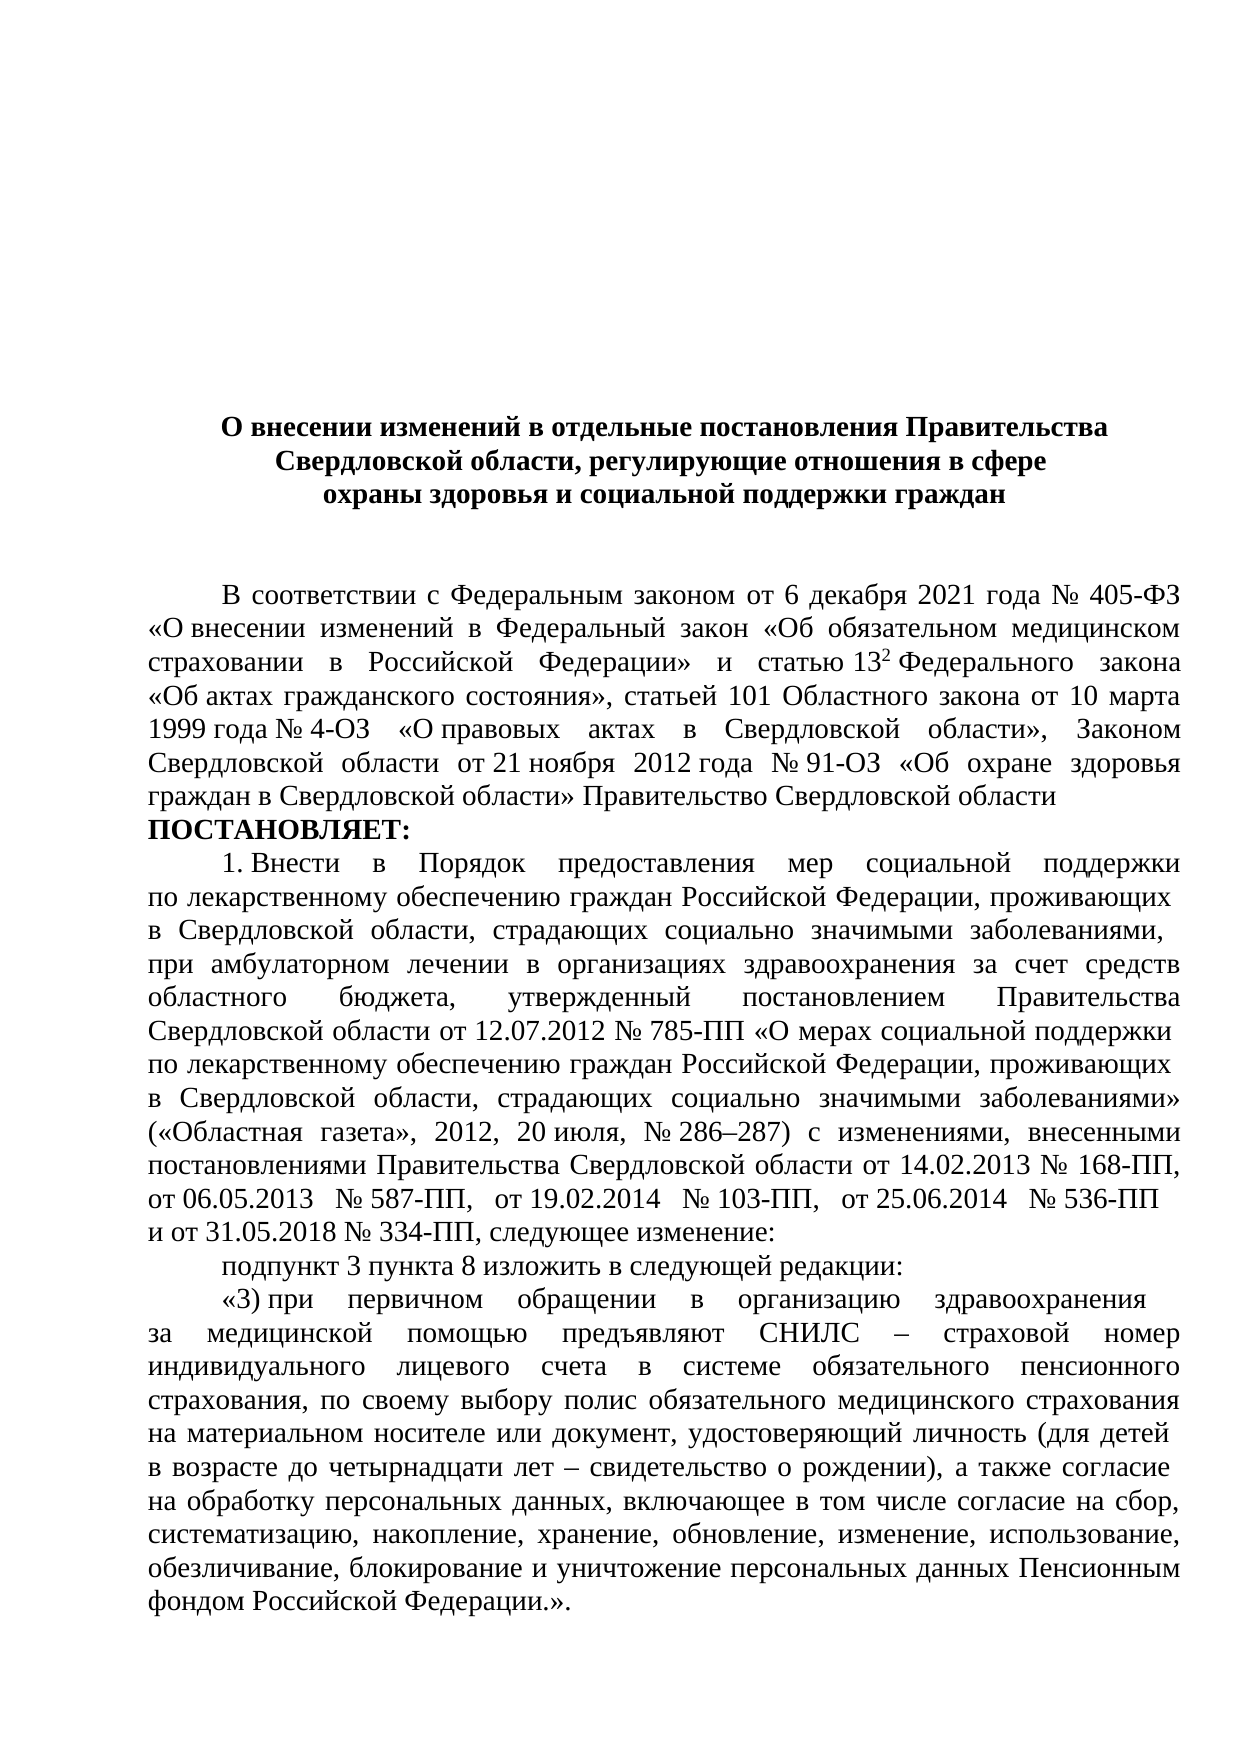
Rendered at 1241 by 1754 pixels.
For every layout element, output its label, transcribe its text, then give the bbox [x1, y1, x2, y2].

text В соответствии с Федеральным законом от 6 декабря 2021 года № 405-ФЗ «О внесении изменений в Федеральный закон «Об обязательном медицинском страховании в Российской Федерации» и статью 132 Федерального закона «Об актах гражданского состояния», статьей 101 Областного закона от 10 марта 1999 года № 4-ОЗ «О правовых актах в Свердловской области», Законом Свердловской области от 21 ноября 2012 года № 91-ОЗ «Об охране здоровья граждан в Свердловской области» Правительство Свердловской области [148, 577, 1181, 812]
text ПОСТАНОВЛЯЕТ: [148, 812, 1181, 845]
text 1. Внести в Порядок предоставления мер социальной поддержки по лекарственному обеспечению граждан Российской Федерации, проживающих в Свердловской области, страдающих социально значимыми заболеваниями, при амбулаторном лечении в организациях здравоохранения за счет средств областного бюджета, утвержденный постановлением Правительства Свердловской области от 12.07.2012 № 785-ПП «О мерах социальной поддержки по лекарственному обеспечению граждан Российской Федерации, проживающих в Свердловской области, страдающих социально значимыми заболеваниями» («Областная газета», 2012, 20 июля, № 286–287) с изменениями, внесенными постановлениями Правительства Свердловской области от 14.02.2013 № 168-ПП, от 06.05.2013 № 587-ПП, от 19.02.2014 № 103-ПП, от 25.06.2014 № 536-ПП и от 31.05.2018 № 334-ПП, следующее изменение: [148, 845, 1181, 1248]
text «3) при первичном обращении в организацию здравоохранения за медицинской помощью предъявляют СНИЛС – страховой номер индивидуального лицевого счета в системе обязательного пенсионного страхования, по своему выбору полис обязательного медицинского страхования на материальном носителе или документ, удостоверяющий личность (для детей в возрасте до четырнадцати лет – свидетельство о рождении), а также согласие на обработку персональных данных, включающее в том числе согласие на сбор, систематизацию, накопление, хранение, обновление, изменение, использование, обезличивание, блокирование и уничтожение персональных данных Пенсионным фондом Российской Федерации.». [148, 1281, 1181, 1617]
text О внесении изменений в отдельные постановления Правительства Свердловской области, регулирующие отношения в сфере охраны здоровья и социальной поддержки граждан [148, 409, 1181, 510]
text подпункт 3 пункта 8 изложить в следующей редакции: [148, 1248, 1181, 1281]
